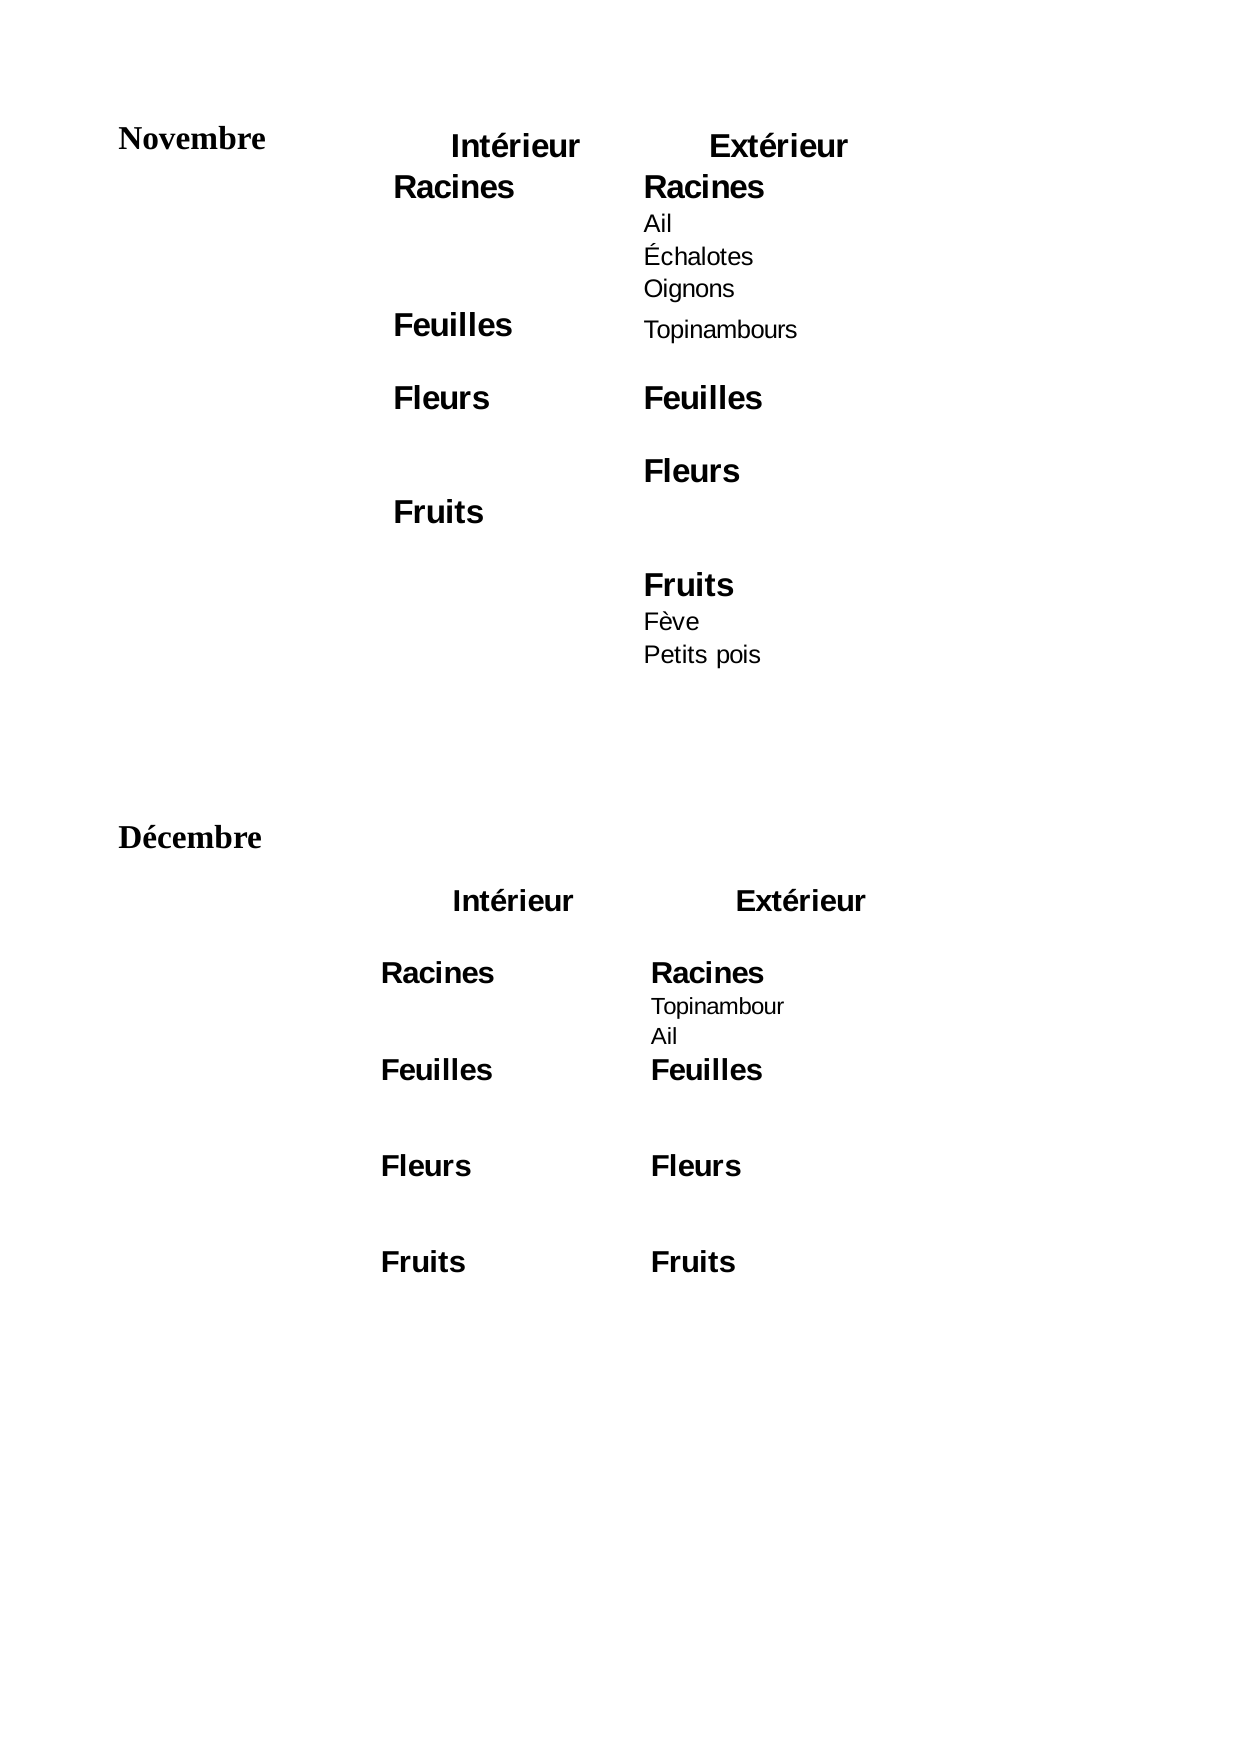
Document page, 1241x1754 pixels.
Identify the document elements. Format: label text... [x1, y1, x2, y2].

text Novembre [118, 118, 1122, 156]
text Décembre [118, 818, 1122, 856]
